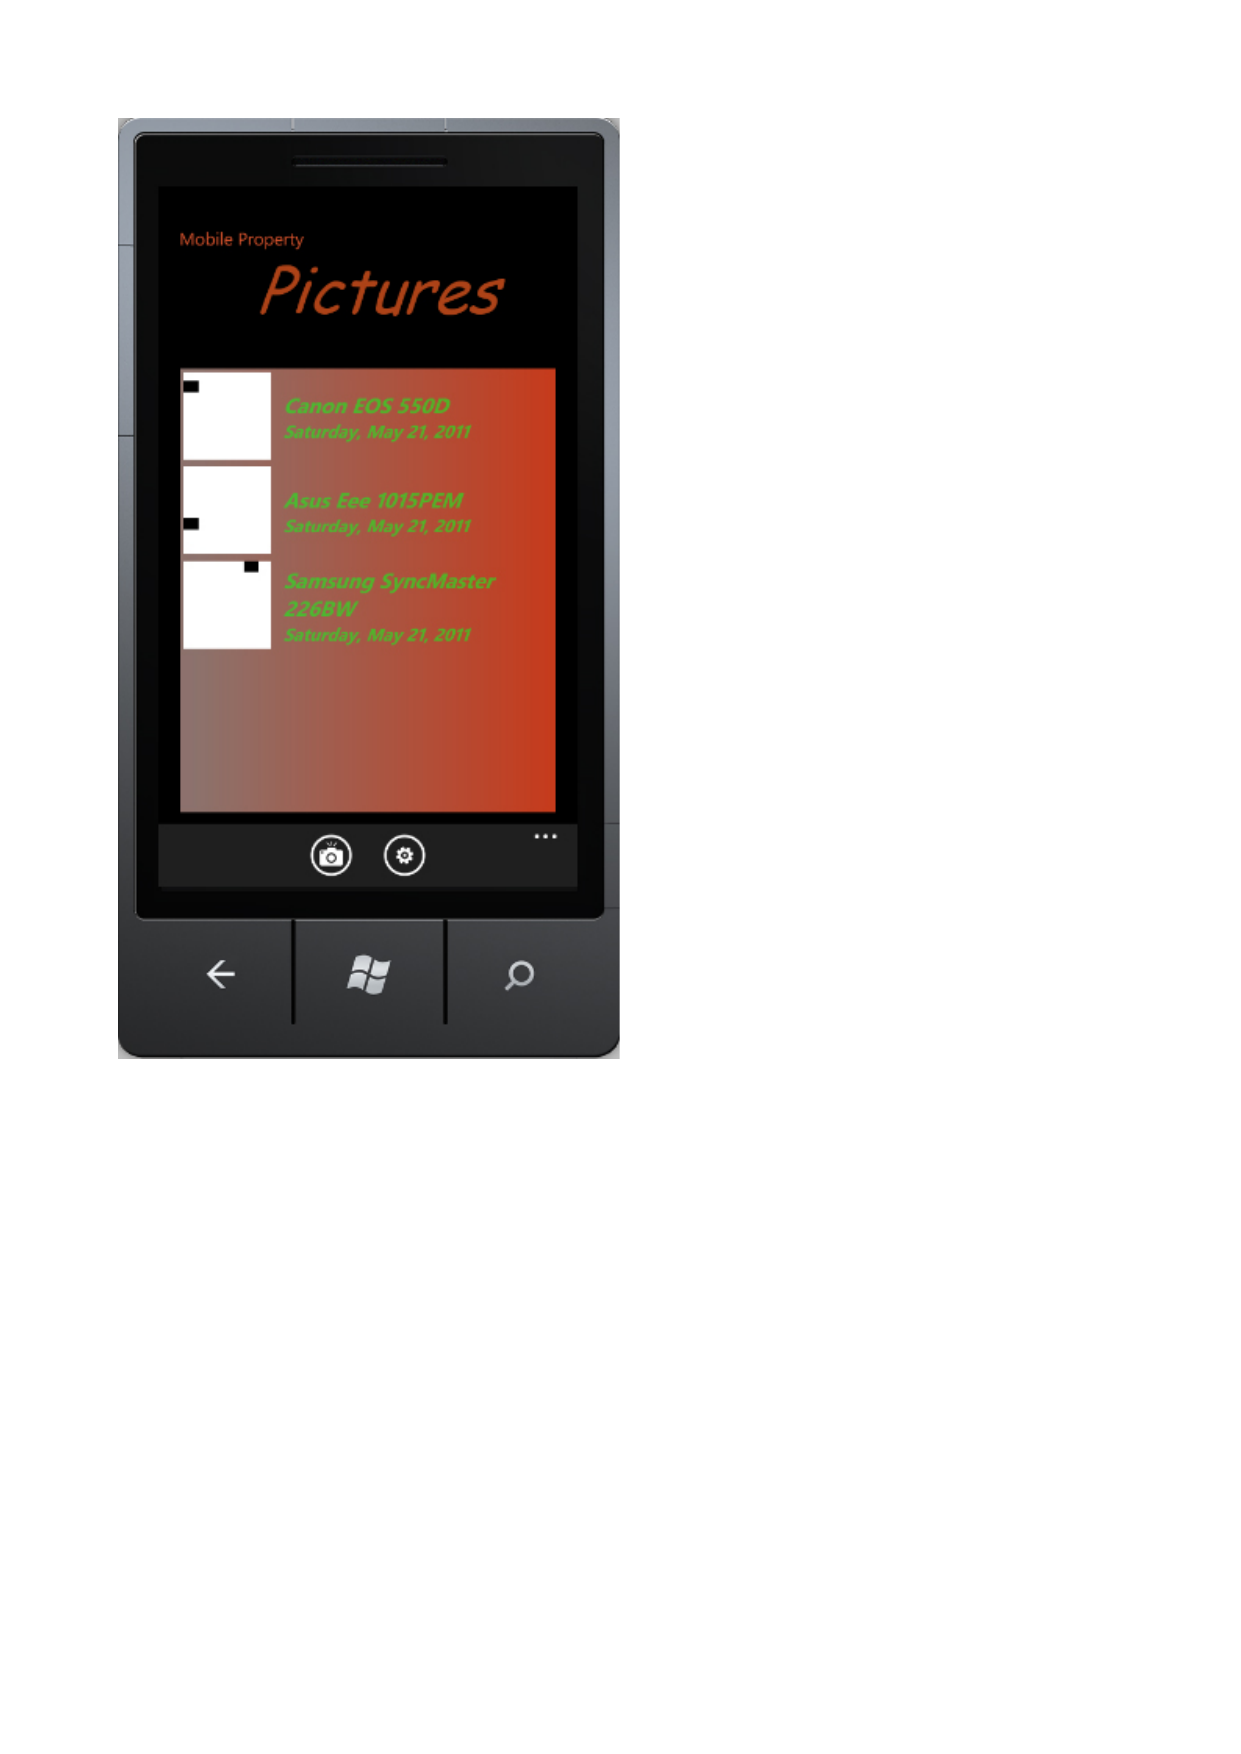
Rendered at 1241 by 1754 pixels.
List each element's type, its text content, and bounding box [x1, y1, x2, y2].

text Screen shots [118, 118, 1122, 1065]
picture [118, 118, 620, 1059]
